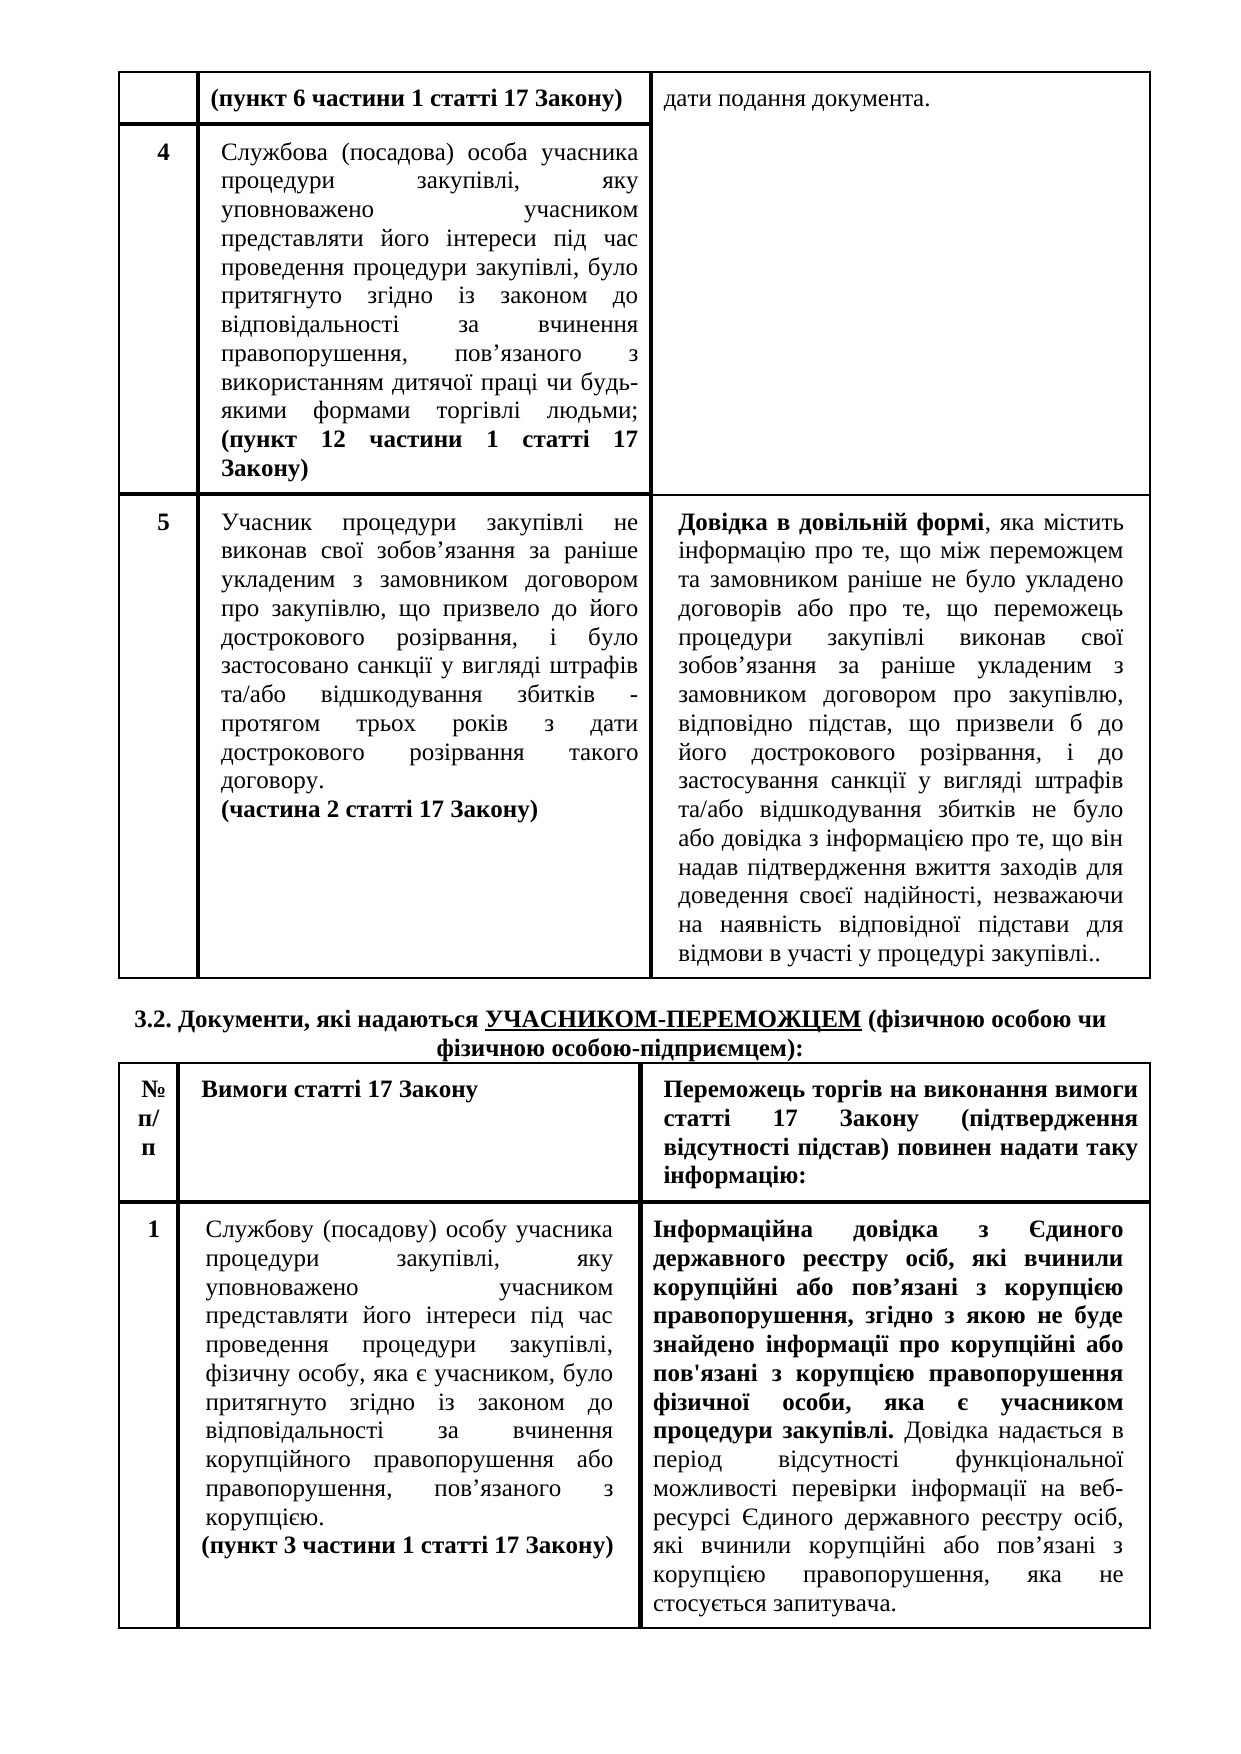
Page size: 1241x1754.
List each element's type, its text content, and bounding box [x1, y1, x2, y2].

table_cell 5 [120, 496, 196, 977]
text 3.2. Документи, які надаються УЧАСНИКОМ-ПЕРЕМОЖЦЕМ (фізичною особою чи фізичною особою-підприємцем): [118, 1004, 1122, 1062]
table_cell Учасник процедури закупівлі не виконав свої зобов’язання за раніше укладеним з замовником договором про закупівлю, що призвело до його дострокового розірвання, і було застосовано санкції у вигляді штрафів та/або відшкодування збитків - протягом трьох років з дати дострокового розірвання такого договору. (частина 2 статті 17 Закону) [200, 496, 649, 977]
table_header № п/п [120, 1064, 176, 1200]
table_cell Довідка в довільній формі, яка містить інформацію про те, що між переможцем та замовником раніше не було укладено договорів або про те, що переможець процедури закупівлі виконав свої зобов’язання за раніше укладеним з замовником договором про закупівлю, відповідно підстав, що призвели б до його дострокового розірвання, і до застосування санкції у вигляді штрафів та/або відшкодування збитків не було або довідка з інформацією про те, що він надав підтвердження вжиття заходів для доведення своєї надійності, незважаючи на наявність відповідної підстави для відмови в участі у процедурі закупівлі.. [653, 496, 1149, 977]
table_cell [120, 73, 196, 122]
table_cell Інформаційна довідка з Єдиного державного реєстру осіб, які вчинили корупційні або пов’язані з корупцією правопорушення, згідно з якою не буде знайдено інформації про корупційні або пов'язані з корупцією правопорушення фізичної особи, яка є учасником процедури закупівлі. Довідка надається в період відсутності функціональної можливості перевірки інформації на веб-ресурсі Єдиного державного реєстру осіб, які вчинили корупційні або пов’язані з корупцією правопорушення, яка не стосується запитувача. [643, 1204, 1149, 1627]
table_header Вимоги статті 17 Закону [180, 1064, 638, 1200]
table_cell дати подання документа. [653, 73, 1149, 494]
table_cell 1 [120, 1204, 176, 1627]
table_header Переможець торгів на виконання вимоги статті 17 Закону (підтвердження відсутності підстав) повинен надати таку інформацію: [643, 1064, 1149, 1200]
table_cell Службова (посадова) особа учасника процедури закупівлі, яку уповноважено учасником представляти його інтереси під час проведення процедури закупівлі, було притягнуто згідно із законом до відповідальності за вчинення правопорушення, пов’язаного з використанням дитячої праці чи будь-якими формами торгівлі людьми; (пункт 12 частини 1 статті 17 Закону) [200, 126, 649, 492]
table_cell Службову (посадову) особу учасника процедури закупівлі, яку уповноважено учасником представляти його інтереси під час проведення процедури закупівлі, фізичну особу, яка є учасником, було притягнуто згідно із законом до відповідальності за вчинення корупційного правопорушення або правопорушення, пов’язаного з корупцією. (пункт 3 частини 1 статті 17 Закону) [180, 1204, 638, 1627]
table_cell (пункт 6 частини 1 статті 17 Закону) [200, 73, 649, 122]
table_cell 4 [120, 126, 196, 492]
